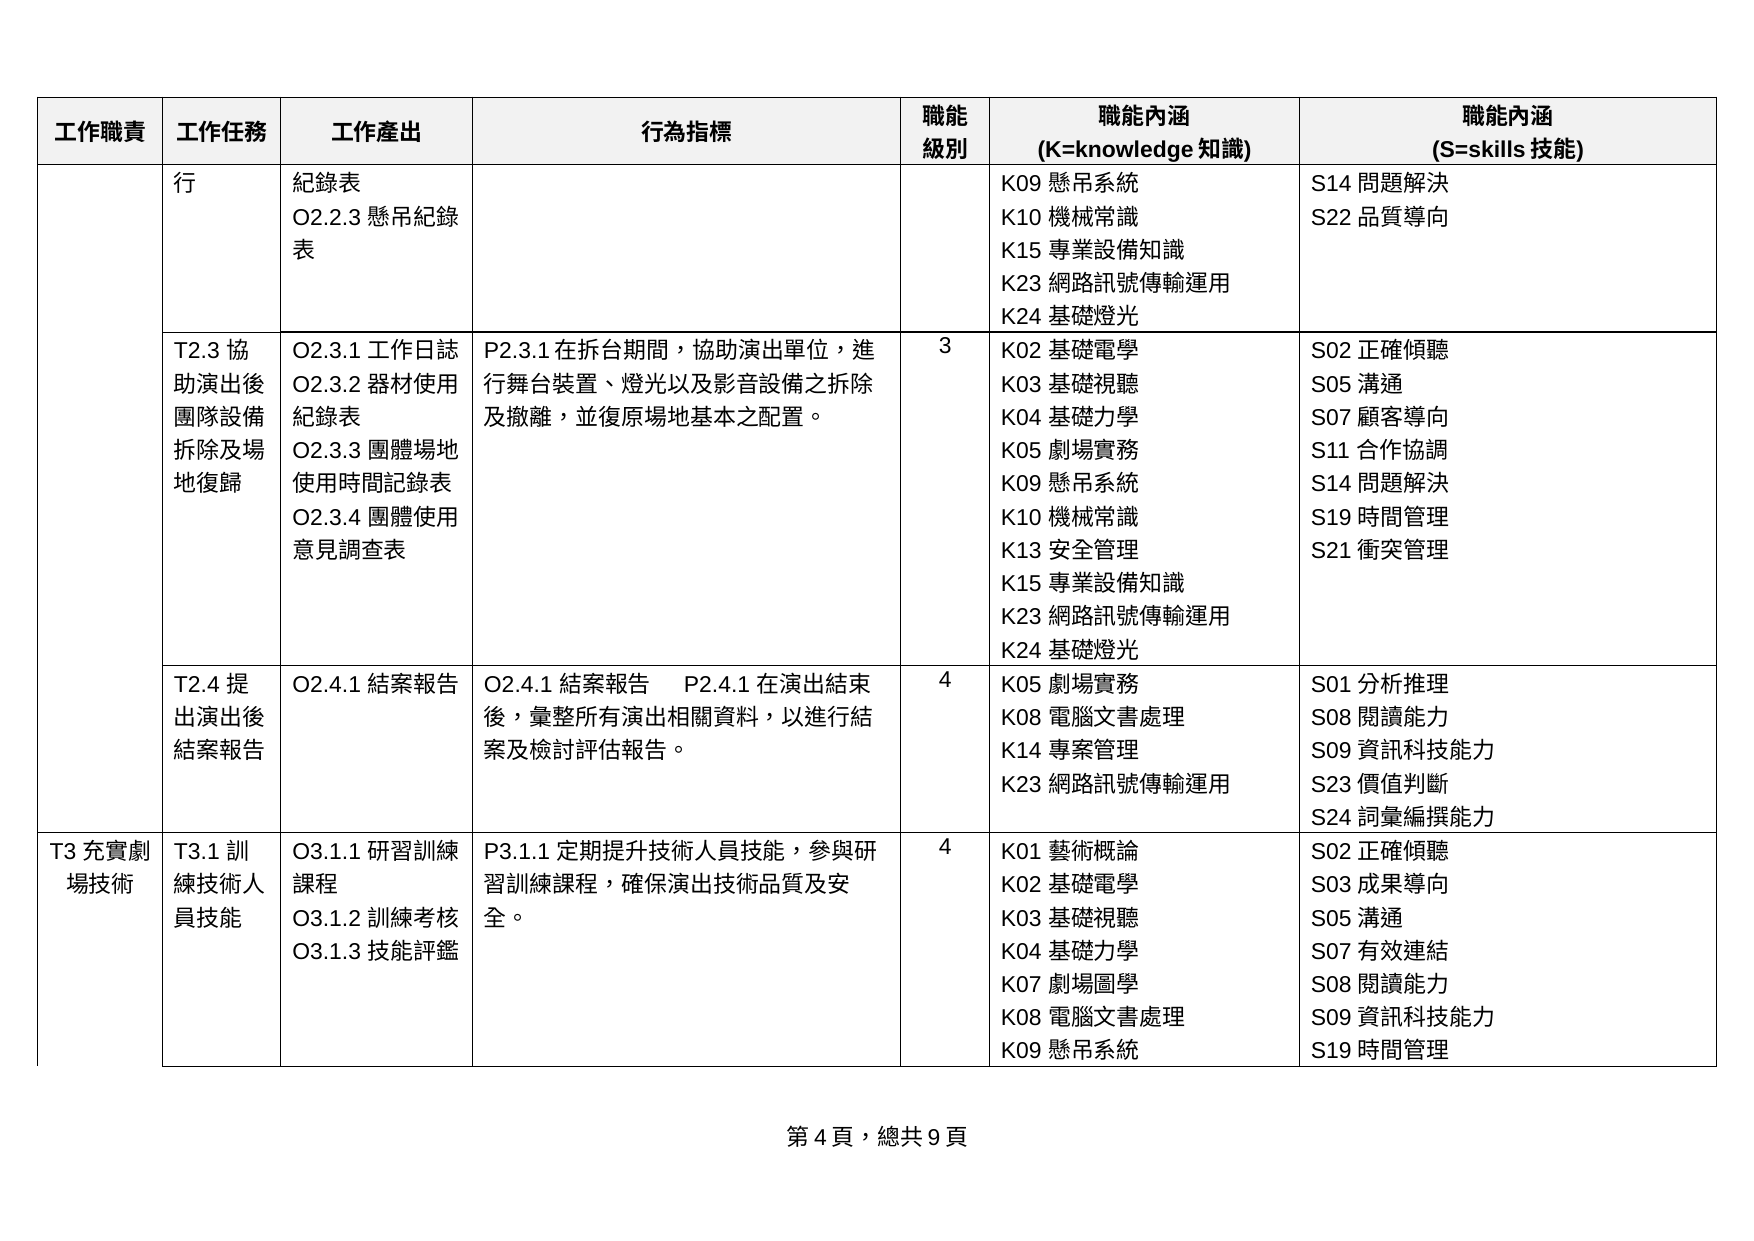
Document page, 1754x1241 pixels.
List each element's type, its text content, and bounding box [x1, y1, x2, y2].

table_cell [473, 165, 900, 331]
table_cell O2.3.1 工作日誌 O2.3.2 器材使用紀錄表 O2.3.3 團體場地使用時間記錄表 O2.3.4 團體使用意見調查表 [281, 333, 472, 665]
table_cell T2.4 提出演出後結案報告 [163, 666, 280, 832]
table_cell P3.1.1 定期提升技術人員技能，參與研習訓練課程，確保演出技術品質及安全。 [473, 833, 900, 1066]
table_cell S02 正確傾聽 S03 成果導向 S05 溝通 S07 有效連結 S08 閱讀能力 S09 資訊科技能力 S19 時間管理 [1300, 833, 1716, 1066]
table_cell K02 基礎電學 K03 基礎視聽 K04 基礎力學 K05 劇場實務 K09 懸吊系統 K10 機械常識 K13 安全管理 K15 專業設備知識 K23 網路訊號傳輸運用 K24 基礎燈光 [990, 333, 1299, 665]
table_cell O3.1.1 研習訓練課程 O3.1.2 訓練考核 O3.1.3 技能評鑑 [281, 833, 472, 1066]
table_cell S14 問題解決 S22 品質導向 [1300, 165, 1716, 331]
table_cell [38, 665, 162, 832]
table_cell K05 劇場實務 K08 電腦文書處理 K14 專案管理 K23 網路訊號傳輸運用 [990, 666, 1299, 832]
table_header 行為指標 [473, 98, 900, 164]
table_header 職能內涵 (S=skills技能) [1300, 98, 1716, 164]
table_header 職能級別 [901, 98, 989, 164]
table_cell [38, 165, 162, 331]
table_cell 4 [901, 833, 989, 1066]
table_header 職能內涵 (K=knowledge知識) [990, 98, 1299, 164]
table_cell O2.4.1 結案報告 [281, 666, 472, 832]
table_header 工作職責 [38, 98, 162, 164]
table_cell 行 [163, 165, 280, 331]
table_header 工作任務 [163, 98, 280, 164]
table_cell [38, 331, 162, 665]
table_cell O2.4.1 結案報告 P2.4.1 在演出結束後，彙整所有演出相關資料，以進行結案及檢討評估報告。 [473, 666, 900, 832]
table_cell T2.3 協助演出後團隊設備拆除及場地復歸 [163, 333, 280, 665]
table_cell K01 藝術概論 K02 基礎電學 K03 基礎視聽 K04 基礎力學 K07 劇場圖學 K08 電腦文書處理 K09 懸吊系統 [990, 833, 1299, 1066]
table_cell [901, 165, 989, 331]
table_cell P2.3.1在拆台期間，協助演出單位，進行舞台裝置、燈光以及影音設備之拆除及撤離，並復原場地基本之配置。 [473, 333, 900, 665]
table_cell 紀錄表 O2.2.3 懸吊紀錄表 [281, 165, 472, 331]
table_cell K09 懸吊系統 K10 機械常識 K15 專業設備知識 K23 網路訊號傳輸運用 K24 基礎燈光 [990, 165, 1299, 331]
table_cell 3 [901, 333, 989, 665]
table_cell S02 正確傾聽 S05 溝通 S07 顧客導向 S11 合作協調 S14 問題解決 S19 時間管理 S21 衝突管理 [1300, 333, 1716, 665]
table_cell T3.1 訓練技術人員技能 [163, 833, 280, 1066]
table_cell S01 分析推理 S08 閱讀能力 S09 資訊科技能力 S23 價值判斷 S24 詞彙編撰能力 [1300, 666, 1716, 832]
table_cell T3 充實劇場技術 [38, 833, 162, 1066]
table_cell 4 [901, 666, 989, 832]
table_header 工作產出 [281, 98, 472, 164]
